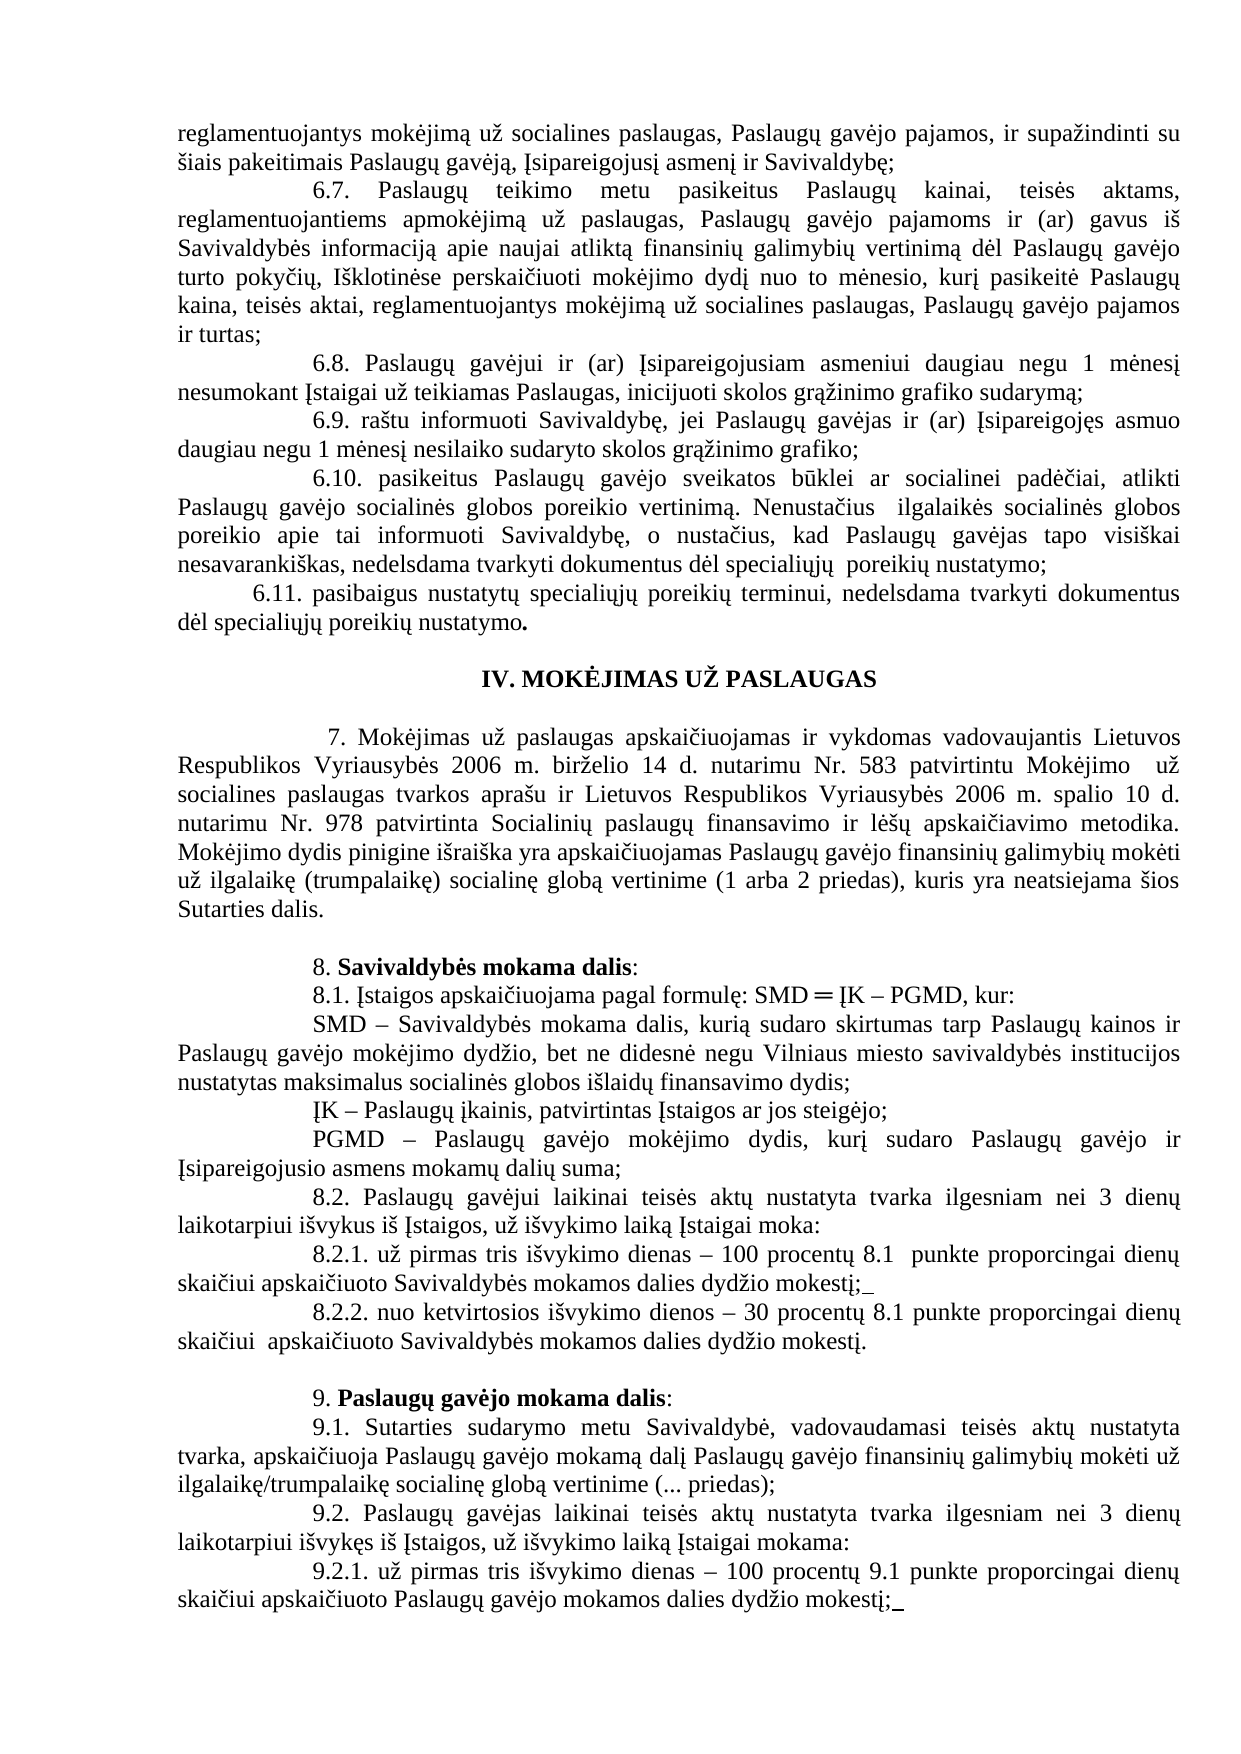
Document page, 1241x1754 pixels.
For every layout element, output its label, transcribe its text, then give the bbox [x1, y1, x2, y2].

text 9. Paslaugų gavėjo mokama dalis: [177, 1383, 1181, 1412]
text 9.2.1. už pirmas tris išvykimo dienas – 100 procentų 9.1 punkte proporcingai dienų skaičiui apskaičiuoto Paslaugų gavėjo mokamos dalies dydžio mokestį; [177, 1556, 1181, 1613]
text 6.9. raštu informuoti Savivaldybę, jei Paslaugų gavėjas ir (ar) Įsipareigojęs asmuo daugiau negu 1 mėnesį nesilaiko sudaryto skolos grąžinimo grafiko; [177, 406, 1181, 463]
text 8.2. Paslaugų gavėjui laikinai teisės aktų nustatyta tvarka ilgesniam nei 3 dienų laikotarpiui išvykus iš Įstaigos, už išvykimo laiką Įstaigai moka: [177, 1182, 1181, 1239]
text SMD – Savivaldybės mokama dalis, kurią sudaro skirtumas tarp Paslaugų kainos ir Paslaugų gavėjo mokėjimo dydžio, bet ne didesnė negu Vilniaus miesto savivaldybės institucijos nustatytas maksimalus socialinės globos išlaidų finansavimo dydis; [177, 1009, 1181, 1096]
text reglamentuojantys mokėjimą už socialines paslaugas, Paslaugų gavėjo pajamos, ir supažindinti su šiais pakeitimais Paslaugų gavėją, Įsipareigojusį asmenį ir Savivaldybę; [177, 118, 1181, 176]
text 6.7. Paslaugų teikimo metu pasikeitus Paslaugų kainai, teisės aktams, reglamentuojantiems apmokėjimą už paslaugas, Paslaugų gavėjo pajamoms ir (ar) gavus iš Savivaldybės informaciją apie naujai atliktą finansinių galimybių vertinimą dėl Paslaugų gavėjo turto pokyčių, Išklotinėse perskaičiuoti mokėjimo dydį nuo to mėnesio, kurį pasikeitė Paslaugų kaina, teisės aktai, reglamentuojantys mokėjimą už socialines paslaugas, Paslaugų gavėjo pajamos ir turtas; [177, 176, 1181, 348]
text 9.2. Paslaugų gavėjas laikinai teisės aktų nustatyta tvarka ilgesniam nei 3 dienų laikotarpiui išvykęs iš Įstaigos, už išvykimo laiką Įstaigai mokama: [177, 1498, 1181, 1556]
text PGMD – Paslaugų gavėjo mokėjimo dydis, kurį sudaro Paslaugų gavėjo ir Įsipareigojusio asmens mokamų dalių suma; [177, 1124, 1181, 1182]
text 9.1. Sutarties sudarymo metu Savivaldybė, vadovaudamasi teisės aktų nustatyta tvarka, apskaičiuoja Paslaugų gavėjo mokamą dalį Paslaugų gavėjo finansinių galimybių mokėti už ilgalaikę/trumpalaikę socialinę globą vertinime (... priedas); [177, 1412, 1181, 1498]
text 6.11. pasibaigus nustatytų specialiųjų poreikių terminui, nedelsdama tvarkyti dokumentus dėl specialiųjų poreikių nustatymo. [177, 578, 1181, 636]
text 8. Savivaldybės mokama dalis: [177, 952, 1181, 981]
text 8.1. Įstaigos apskaičiuojama pagal formulę: SMD ═ ĮK – PGMD, kur: [177, 981, 1181, 1009]
text 8.2.2. nuo ketvirtosios išvykimo dienos – 30 procentų 8.1 punkte proporcingai dienų skaičiui apskaičiuoto Savivaldybės mokamos dalies dydžio mokestį. [177, 1297, 1181, 1354]
text ĮK – Paslaugų įkainis, patvirtintas Įstaigos ar jos steigėjo; [177, 1096, 1181, 1124]
text 6.10. pasikeitus Paslaugų gavėjo sveikatos būklei ar socialinei padėčiai, atlikti Paslaugų gavėjo socialinės globos poreikio vertinimą. Nenustačius ilgalaikės socialinės globos poreikio apie tai informuoti Savivaldybę, o nustačius, kad Paslaugų gavėjas tapo visiškai nesavarankiškas, nedelsdama tvarkyti dokumentus dėl specialiųjų poreikių nustatymo; [177, 463, 1181, 578]
text IV. MOKĖJIMAS UŽ PASLAUGAS [177, 664, 1181, 693]
text 6.8. Paslaugų gavėjui ir (ar) Įsipareigojusiam asmeniui daugiau negu 1 mėnesį nesumokant Įstaigai už teikiamas Paslaugas, inicijuoti skolos grąžinimo grafiko sudarymą; [177, 348, 1181, 406]
text 7. Mokėjimas už paslaugas apskaičiuojamas ir vykdomas vadovaujantis Lietuvos Respublikos Vyriausybės 2006 m. birželio 14 d. nutarimu Nr. 583 patvirtintu Mokėjimo už socialines paslaugas tvarkos aprašu ir Lietuvos Respublikos Vyriausybės 2006 m. spalio 10 d. nutarimu Nr. 978 patvirtinta Socialinių paslaugų finansavimo ir lėšų apskaičiavimo metodika. Mokėjimo dydis pinigine išraiška yra apskaičiuojamas Paslaugų gavėjo finansinių galimybių mokėti už ilgalaikę (trumpalaikę) socialinę globą vertinime (1 arba 2 priedas), kuris yra neatsiejama šios Sutarties dalis. [177, 722, 1181, 923]
text 8.2.1. už pirmas tris išvykimo dienas – 100 procentų 8.1 punkte proporcingai dienų skaičiui apskaičiuoto Savivaldybės mokamos dalies dydžio mokestį; [177, 1239, 1181, 1297]
